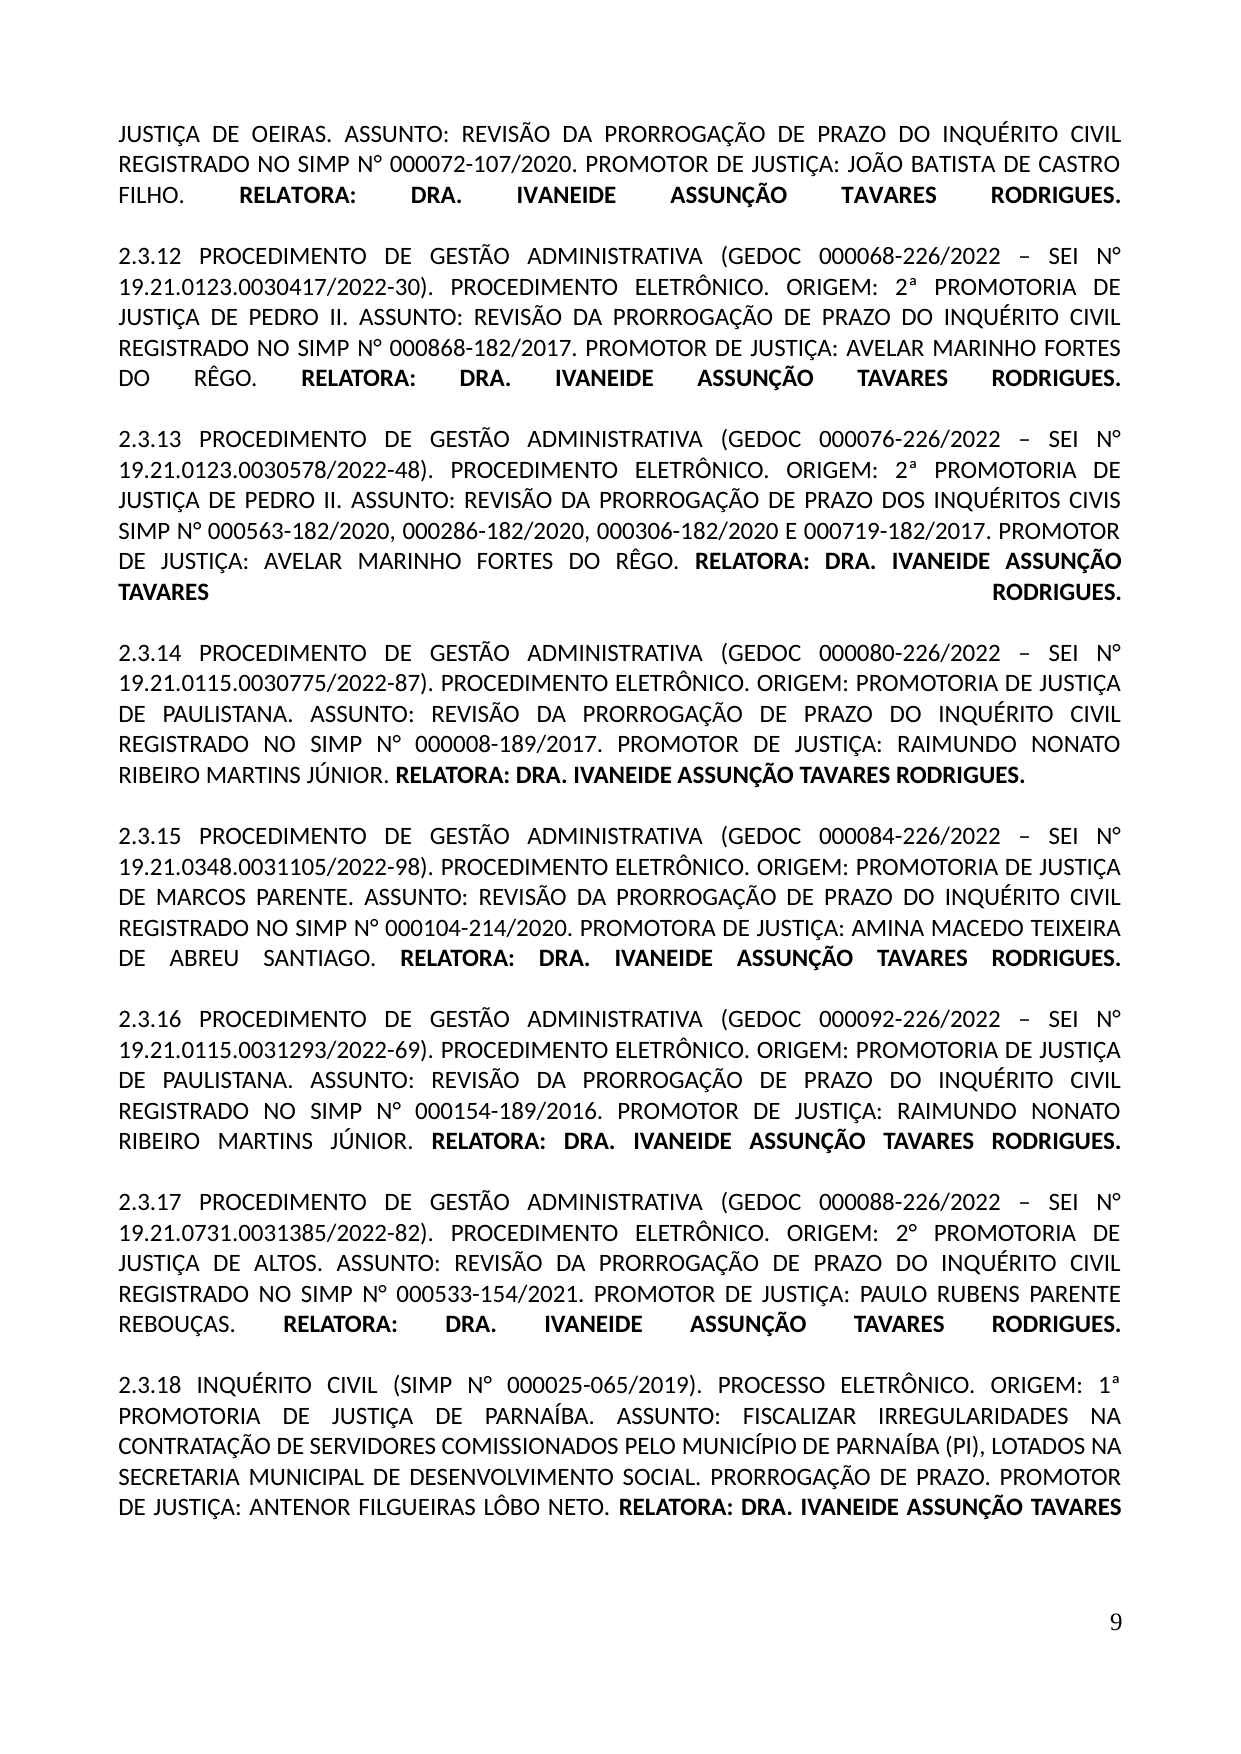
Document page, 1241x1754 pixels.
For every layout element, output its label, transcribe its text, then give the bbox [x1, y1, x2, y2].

text 2.3.15 PROCEDIMENTO DE GESTÃO ADMINISTRATIVA (GEDOC 000084-226/2022 – SEI N° 19.21.0348.0031105/2022-98). PROCEDIMENTO ELETRÔNICO. ORIGEM: PROMOTORIA DE JUSTIÇA DE MARCOS PARENTE. ASSUNTO: REVISÃO DA PRORROGAÇÃO DE PRAZO DO INQUÉRITO CIVIL REGISTRADO NO SIMP N° 000104-214/2020. PROMOTORA DE JUSTIÇA: AMINA MACEDO TEIXEIRA DE ABREU SANTIAGO. RELATORA: DRA. IVANEIDE ASSUNÇÃO TAVARES RODRIGUES. [118, 820, 1122, 1003]
text 2.3.18 INQUÉRITO CIVIL (SIMP N° 000025-065/2019). PROCESSO ELETRÔNICO. ORIGEM: 1ª PROMOTORIA DE JUSTIÇA DE PARNAÍBA. ASSUNTO: FISCALIZAR IRREGULARIDADES NA CONTRATAÇÃO DE SERVIDORES COMISSIONADOS PELO MUNICÍPIO DE PARNAÍBA (PI), LOTADOS NA SECRETARIA MUNICIPAL DE DESENVOLVIMENTO SOCIAL. PRORROGAÇÃO DE PRAZO. PROMOTOR DE JUSTIÇA: ANTENOR FILGUEIRAS LÔBO NETO. RELATORA: DRA. IVANEIDE ASSUNÇÃO TAVARES [118, 1369, 1122, 1522]
text 2.3.13 PROCEDIMENTO DE GESTÃO ADMINISTRATIVA (GEDOC 000076-226/2022 – SEI N° 19.21.0123.0030578/2022-48). PROCEDIMENTO ELETRÔNICO. ORIGEM: 2ª PROMOTORIA DE JUSTIÇA DE PEDRO II. ASSUNTO: REVISÃO DA PRORROGAÇÃO DE PRAZO DOS INQUÉRITOS CIVIS SIMP N° 000563-182/2020, 000286-182/2020, 000306-182/2020 E 000719-182/2017. PROMOTOR DE JUSTIÇA: AVELAR MARINHO FORTES DO RÊGO. RELATORA: DRA. IVANEIDE ASSUNÇÃO TAVARES RODRIGUES. [118, 423, 1122, 637]
text JUSTIÇA DE OEIRAS. ASSUNTO: REVISÃO DA PRORROGAÇÃO DE PRAZO DO INQUÉRITO CIVIL REGISTRADO NO SIMP N° 000072-107/2020. PROMOTOR DE JUSTIÇA: JOÃO BATISTA DE CASTRO FILHO. RELATORA: DRA. IVANEIDE ASSUNÇÃO TAVARES RODRIGUES. [118, 118, 1122, 240]
text 2.3.12 PROCEDIMENTO DE GESTÃO ADMINISTRATIVA (GEDOC 000068-226/2022 – SEI N° 19.21.0123.0030417/2022-30). PROCEDIMENTO ELETRÔNICO. ORIGEM: 2ª PROMOTORIA DE JUSTIÇA DE PEDRO II. ASSUNTO: REVISÃO DA PRORROGAÇÃO DE PRAZO DO INQUÉRITO CIVIL REGISTRADO NO SIMP N° 000868-182/2017. PROMOTOR DE JUSTIÇA: AVELAR MARINHO FORTES DO RÊGO. RELATORA: DRA. IVANEIDE ASSUNÇÃO TAVARES RODRIGUES. [118, 240, 1122, 423]
text 2.3.17 PROCEDIMENTO DE GESTÃO ADMINISTRATIVA (GEDOC 000088-226/2022 – SEI N° 19.21.0731.0031385/2022-82). PROCEDIMENTO ELETRÔNICO. ORIGEM: 2° PROMOTORIA DE JUSTIÇA DE ALTOS. ASSUNTO: REVISÃO DA PRORROGAÇÃO DE PRAZO DO INQUÉRITO CIVIL REGISTRADO NO SIMP N° 000533-154/2021. PROMOTOR DE JUSTIÇA: PAULO RUBENS PARENTE REBOUÇAS. RELATORA: DRA. IVANEIDE ASSUNÇÃO TAVARES RODRIGUES. [118, 1186, 1122, 1369]
text 2.3.14 PROCEDIMENTO DE GESTÃO ADMINISTRATIVA (GEDOC 000080-226/2022 – SEI N° 19.21.0115.0030775/2022-87). PROCEDIMENTO ELETRÔNICO. ORIGEM: PROMOTORIA DE JUSTIÇA DE PAULISTANA. ASSUNTO: REVISÃO DA PRORROGAÇÃO DE PRAZO DO INQUÉRITO CIVIL REGISTRADO NO SIMP N° 000008-189/2017. PROMOTOR DE JUSTIÇA: RAIMUNDO NONATO RIBEIRO MARTINS JÚNIOR. RELATORA: DRA. IVANEIDE ASSUNÇÃO TAVARES RODRIGUES. [118, 637, 1122, 789]
text 2.3.16 PROCEDIMENTO DE GESTÃO ADMINISTRATIVA (GEDOC 000092-226/2022 – SEI N° 19.21.0115.0031293/2022-69). PROCEDIMENTO ELETRÔNICO. ORIGEM: PROMOTORIA DE JUSTIÇA DE PAULISTANA. ASSUNTO: REVISÃO DA PRORROGAÇÃO DE PRAZO DO INQUÉRITO CIVIL REGISTRADO NO SIMP N° 000154-189/2016. PROMOTOR DE JUSTIÇA: RAIMUNDO NONATO RIBEIRO MARTINS JÚNIOR. RELATORA: DRA. IVANEIDE ASSUNÇÃO TAVARES RODRIGUES. [118, 1003, 1122, 1186]
